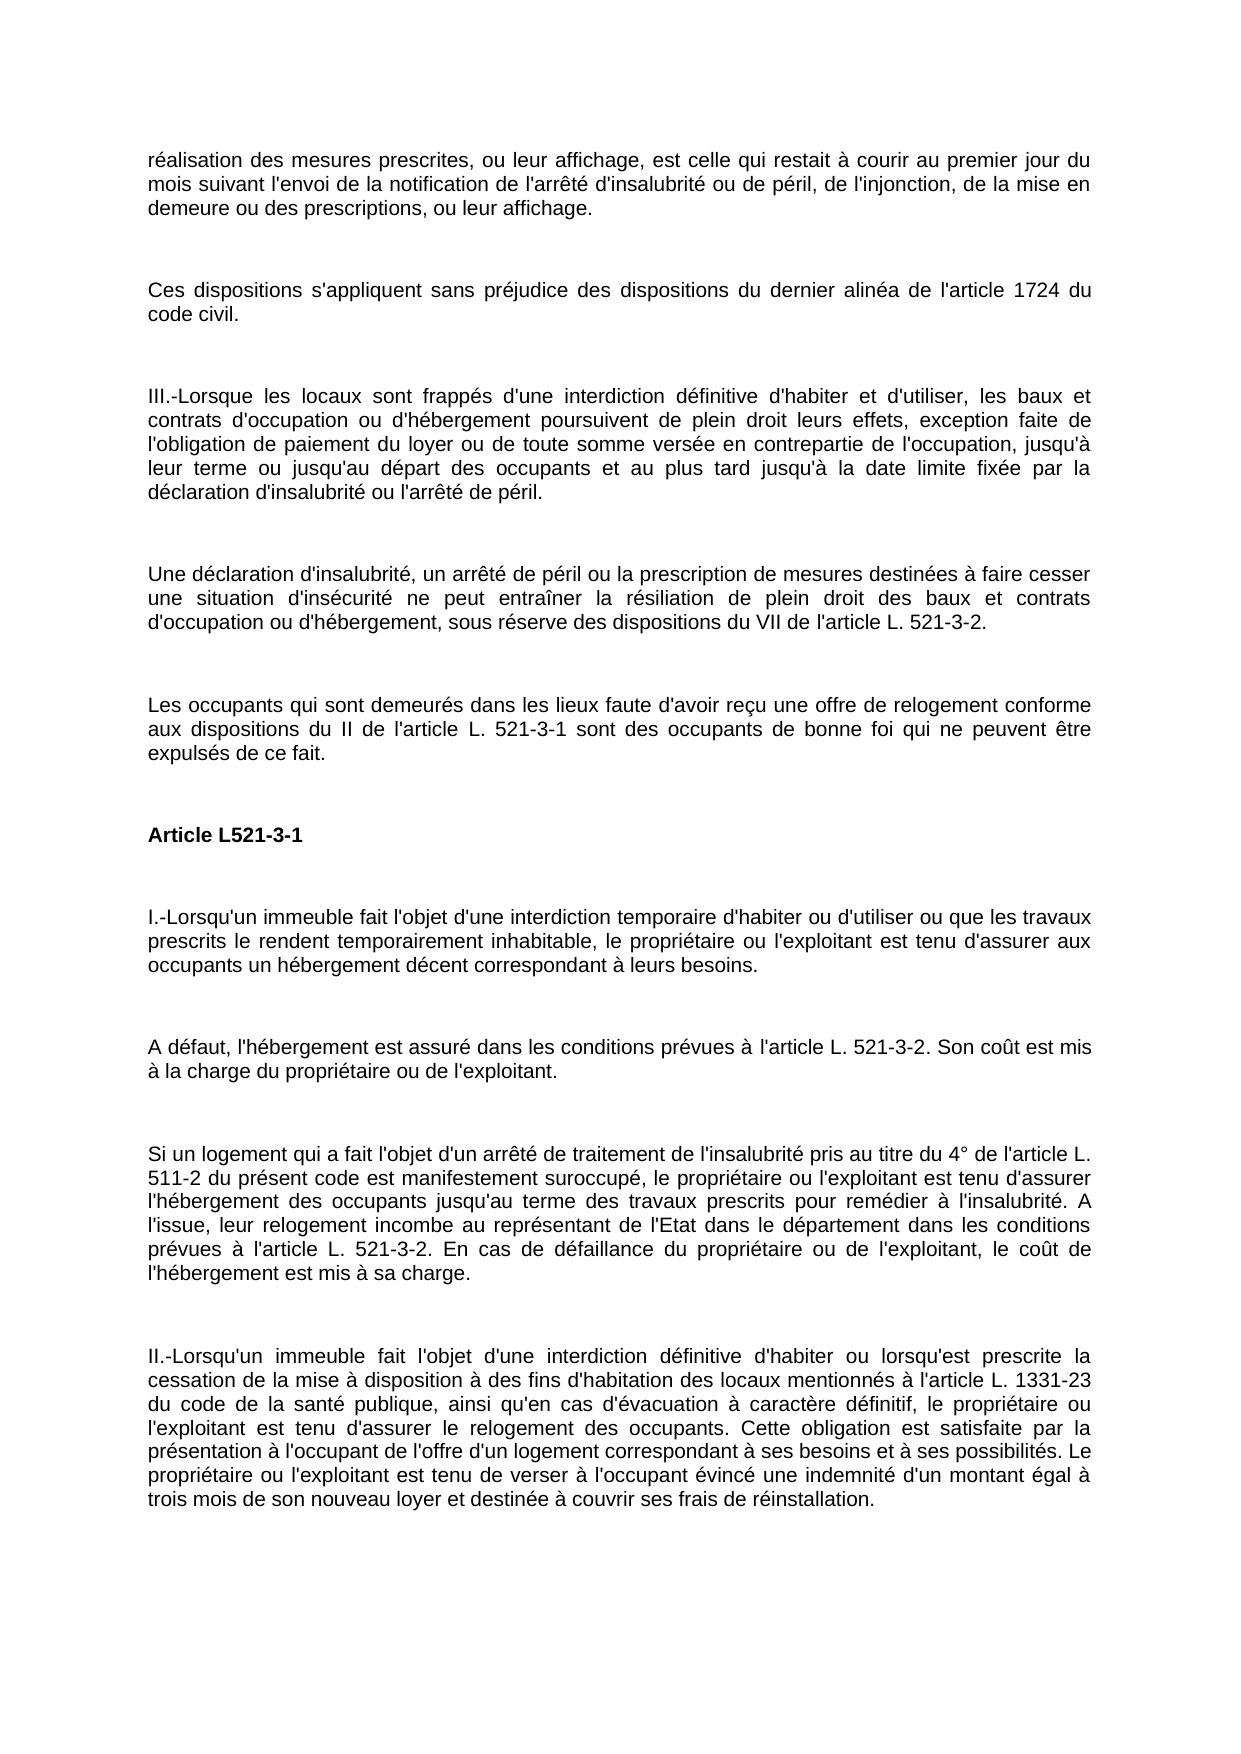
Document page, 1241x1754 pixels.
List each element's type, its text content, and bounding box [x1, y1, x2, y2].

text Article L521-3-1 [148, 823, 1093, 847]
text Une déclaration d'insalubrité, un arrêté de péril ou la prescription de mesures destinées à faire cesser une situation d'insécurité ne peut entraîner la résiliation de plein droit des baux et contrats d'occupation ou d'hébergement, sous réserve des dispositions du VII de l'article L. 521-3-2. [148, 562, 1093, 634]
text réalisation des mesures prescrites, ou leur affichage, est celle qui restait à courir au premier jour du mois suivant l'envoi de la notification de l'arrêté d'insalubrité ou de péril, de l'injonction, de la mise en demeure ou des prescriptions, ou leur affichage. [148, 148, 1093, 219]
text III.-Lorsque les locaux sont frappés d'une interdiction définitive d'habiter et d'utiliser, les baux et contrats d'occupation ou d'hébergement poursuivent de plein droit leurs effets, exception faite de l'obligation de paiement du loyer ou de toute somme versée en contrepartie de l'occupation, jusqu'à leur terme ou jusqu'au départ des occupants et au plus tard jusqu'à la date limite fixée par la déclaration d'insalubrité ou l'arrêté de péril. [148, 384, 1093, 504]
text II.-Lorsqu'un immeuble fait l'objet d'une interdiction définitive d'habiter ou lorsqu'est prescrite la cessation de la mise à disposition à des fins d'habitation des locaux mentionnés à l'article L. 1331-23 du code de la santé publique, ainsi qu'en cas d'évacuation à caractère définitif, le propriétaire ou l'exploitant est tenu d'assurer le relogement des occupants. Cette obligation est satisfaite par la présentation à l'occupant de l'offre d'un logement correspondant à ses besoins et à ses possibilités. Le propriétaire ou l'exploitant est tenu de verser à l'occupant évincé une indemnité d'un montant égal à trois mois de son nouveau loyer et destinée à couvrir ses frais de réinstallation. [148, 1343, 1093, 1511]
text Si un logement qui a fait l'objet d'un arrêté de traitement de l'insalubrité pris au titre du 4° de l'article L. 511-2 du présent code est manifestement suroccupé, le propriétaire ou l'exploitant est tenu d'assurer l'hébergement des occupants jusqu'au terme des travaux prescrits pour remédier à l'insalubrité. A l'issue, leur relogement incombe au représentant de l'Etat dans le département dans les conditions prévues à l'article L. 521-3-2. En cas de défaillance du propriétaire ou de l'exploitant, le coût de l'hébergement est mis à sa charge. [148, 1141, 1093, 1285]
text A défaut, l'hébergement est assuré dans les conditions prévues à l'article L. 521-3-2. Son coût est mis à la charge du propriétaire ou de l'exploitant. [148, 1035, 1093, 1083]
text I.-Lorsqu'un immeuble fait l'objet d'une interdiction temporaire d'habiter ou d'utiliser ou que les travaux prescrits le rendent temporairement inhabitable, le propriétaire ou l'exploitant est tenu d'assurer aux occupants un hébergement décent correspondant à leurs besoins. [148, 905, 1093, 977]
text Ces dispositions s'appliquent sans préjudice des dispositions du dernier alinéa de l'article 1724 du code civil. [148, 278, 1093, 326]
text Les occupants qui sont demeurés dans les lieux faute d'avoir reçu une offre de relogement conforme aux dispositions du II de l'article L. 521-3-1 sont des occupants de bonne foi qui ne peuvent être expulsés de ce fait. [148, 692, 1093, 764]
